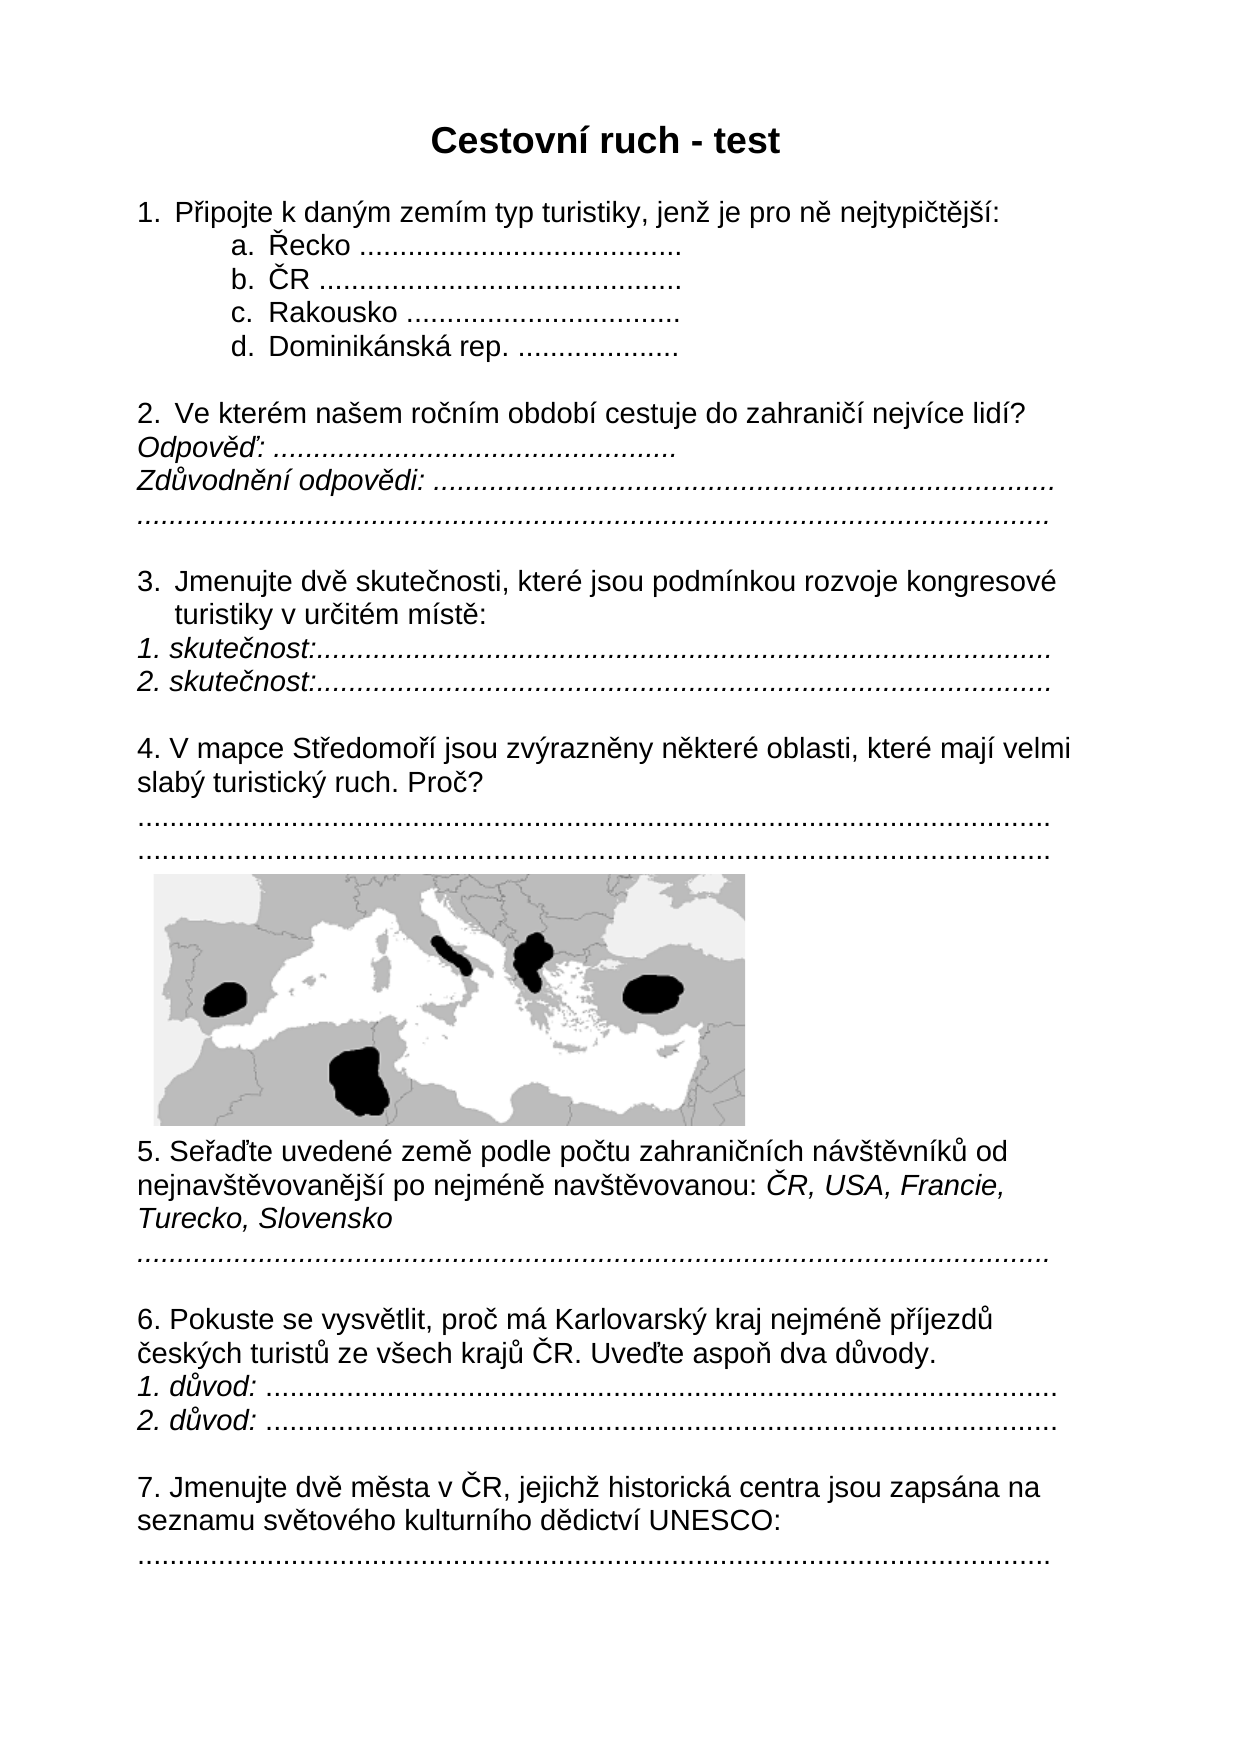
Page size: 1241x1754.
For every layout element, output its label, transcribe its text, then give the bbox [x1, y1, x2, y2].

text ................................................................................................................. [137, 1537, 1092, 1570]
text ................................................................................................................. [137, 832, 1092, 866]
text 7. Jmenujte dvě města v ČR, jejichž historická centra jsou zapsána na seznamu světového kulturního dědictví UNESCO: [137, 1470, 1092, 1537]
list Připojte k daným zemím typ turistiky, jenž je pro ně nejtypičtější: [137, 195, 1092, 228]
text Zdůvodnění odpovědi: ............................................................................. [137, 463, 1092, 497]
text 2. důvod: .................................................................................................. [137, 1403, 1092, 1436]
text ................................................................................................................. [137, 798, 1092, 832]
text 1. důvod: .................................................................................................. [137, 1369, 1092, 1403]
list Dominikánská rep. .................... [231, 329, 1092, 362]
text Odpověď: .................................................. [137, 429, 1092, 463]
text 6. Pokuste se vysvětlit, proč má Karlovarský kraj nejméně příjezdů českých turistů ze všech krajů ČR. Uveďte aspoň dva důvody. [137, 1302, 1092, 1369]
text Cestovní ruch - test [118, 118, 1092, 161]
text 1. skutečnost:........................................................................................... [137, 631, 1092, 664]
list Jmenujte dvě skutečnosti, které jsou podmínkou rozvoje kongresové turistiky v určitém místě: [137, 564, 1092, 631]
text ................................................................................................................. [137, 497, 1092, 530]
text 5. Seřaďte uvedené země podle počtu zahraničních návštěvníků od nejnavštěvovanější po nejméně navštěvovanou: ČR, USA, Francie, Turecko, Slovensko [137, 1134, 1092, 1235]
picture [153, 874, 746, 1126]
list Ve kterém našem ročním období cestuje do zahraničí nejvíce lidí? [137, 396, 1092, 429]
list Řecko ........................................ [231, 228, 1092, 262]
text ................................................................................................................. [137, 1235, 1092, 1268]
text 4. V mapce Středomoří jsou zvýrazněny některé oblasti, které mají velmi slabý turistický ruch. Proč? [137, 731, 1092, 798]
text 2. skutečnost:........................................................................................... [137, 664, 1092, 698]
list Rakousko .................................. [231, 295, 1092, 329]
list ČR ............................................. [231, 262, 1092, 295]
